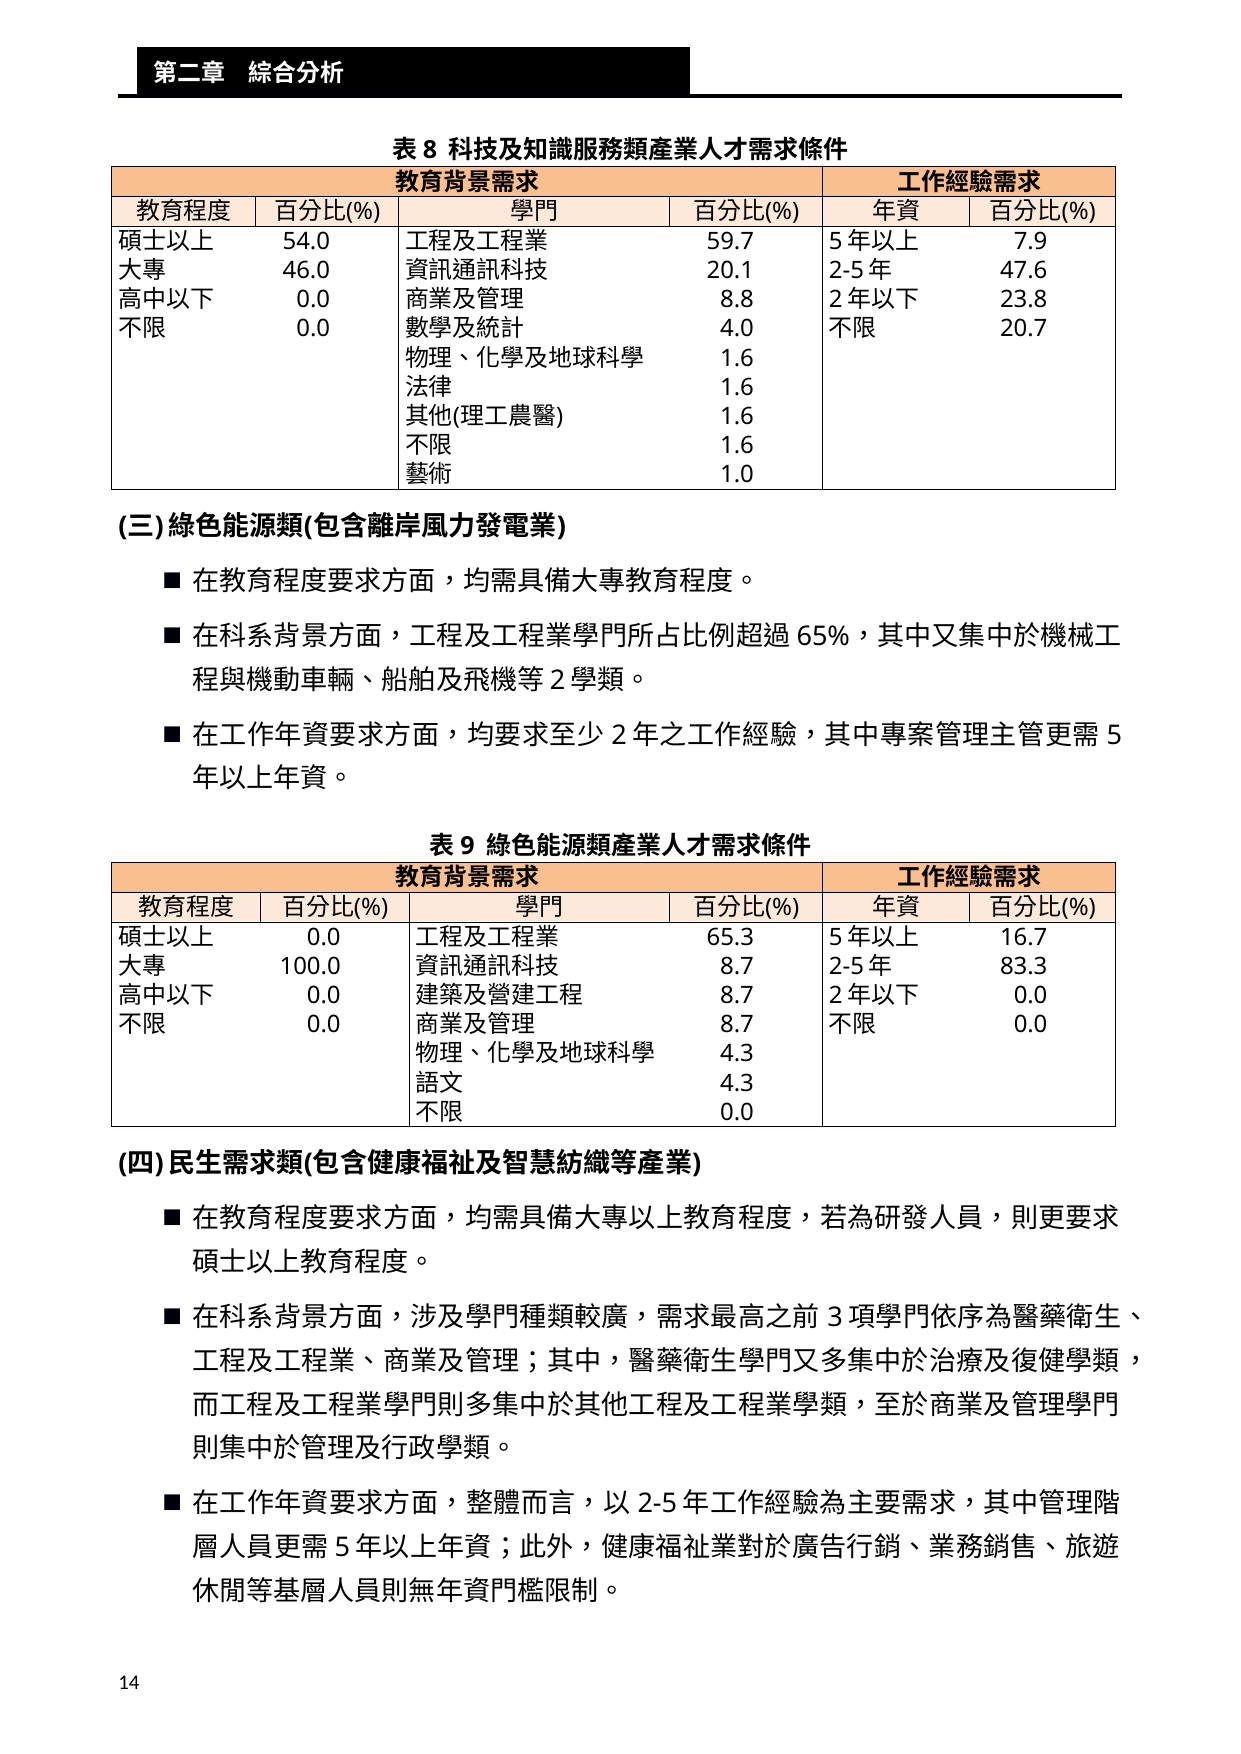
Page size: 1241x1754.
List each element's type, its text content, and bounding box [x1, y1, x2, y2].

table_cell 5年以上 [823, 923, 969, 951]
table_cell [823, 459, 969, 488]
table_cell 46.0 [255, 255, 398, 284]
table_cell 20.7 [969, 314, 1115, 343]
table_cell 2年以下 [823, 284, 969, 313]
text 表 9 綠色能源類產業人才需求條件 [118, 826, 1122, 862]
table_cell [255, 343, 398, 372]
table_cell 教育程度 [112, 893, 260, 921]
table_cell 數學及統計 [399, 314, 669, 343]
table_cell [823, 1068, 969, 1097]
table_cell 教育程度 [112, 197, 255, 226]
table_cell [260, 1097, 409, 1126]
table_cell 1.6 [669, 430, 822, 459]
table_cell 不限 [823, 314, 969, 343]
table_cell [112, 1039, 260, 1068]
table_cell 年資 [823, 197, 969, 226]
table_cell 建築及營建工程 [410, 980, 669, 1009]
table_cell 高中以下 [112, 980, 260, 1009]
table_cell 工程及工程業 [399, 227, 669, 255]
table_cell [969, 1068, 1115, 1097]
table_cell 0.0 [255, 284, 398, 313]
text 表 8 科技及知識服務類產業人才需求條件 [118, 130, 1122, 166]
table_cell [823, 343, 969, 372]
table_cell 不限 [410, 1097, 669, 1126]
table_cell [823, 372, 969, 401]
table_header 工作經驗需求 [823, 167, 1115, 196]
table_cell 百分比(%) [670, 197, 822, 226]
table_cell 8.7 [669, 980, 822, 1009]
table_cell 百分比(%) [970, 893, 1115, 921]
table_cell 年資 [823, 893, 969, 921]
table_cell 2-5年 [823, 255, 969, 284]
table_cell 2年以下 [823, 980, 969, 1009]
table_cell 大專 [112, 951, 260, 980]
table_cell 碩士以上 [112, 227, 255, 255]
table_cell [112, 401, 255, 430]
table_cell 商業及管理 [410, 1009, 669, 1038]
table_cell 不限 [399, 430, 669, 459]
table_cell 物理、化學及地球科學 [399, 343, 669, 372]
table_cell [112, 430, 255, 459]
table_cell [969, 372, 1115, 401]
table_cell 8.7 [669, 951, 822, 980]
table_cell 藝術 [399, 459, 669, 488]
table_cell 1.6 [669, 343, 822, 372]
list 在工作年資要求方面，整體而言，以2-5年工作經驗為主要需求，其中管理階層人員更需5年以上年資；此外，健康福祉業對於廣告行銷、業務銷售、旅遊休閒等基層人員則無年資門檻限制。 [162, 1478, 1122, 1609]
table_cell [969, 430, 1115, 459]
table_cell 83.3 [969, 951, 1115, 980]
table_cell 學門 [399, 197, 669, 226]
list 在教育程度要求方面，均需具備大專以上教育程度，若為研發人員，則更要求碩士以上教育程度。 [162, 1193, 1122, 1280]
table_cell 商業及管理 [399, 284, 669, 313]
list 綠色能源類(包含離岸風力發電業) [118, 500, 1122, 544]
table_cell 0.0 [260, 1009, 409, 1038]
table_cell [969, 343, 1115, 372]
table_cell 大專 [112, 255, 255, 284]
list 在工作年資要求方面，均要求至少2年之工作經驗，其中專案管理主管更需5年以上年資。 [162, 709, 1122, 797]
table_cell [255, 430, 398, 459]
table_cell 8.8 [669, 284, 822, 313]
table_cell 1.6 [669, 401, 822, 430]
table_cell 4.3 [669, 1068, 822, 1097]
table_header 教育背景需求 [112, 863, 822, 892]
list 民生需求類(包含健康福祉及智慧紡織等產業) [118, 1138, 1122, 1182]
table_cell 百分比(%) [970, 197, 1115, 226]
list 在科系背景方面，涉及學門種類較廣，需求最高之前3項學門依序為醫藥衛生、工程及工程業、商業及管理；其中，醫藥衛生學門又多集中於治療及復健學類，而工程及工程業學門則多集中於其他工程及工程業學類，至於商業及管理學門則集中於管理及行政學類。 [162, 1292, 1122, 1467]
table_cell 0.0 [669, 1097, 822, 1126]
table_cell 5年以上 [823, 227, 969, 255]
table_header 工作經驗需求 [823, 863, 1115, 892]
table_cell 語文 [410, 1068, 669, 1097]
table_cell 20.1 [669, 255, 822, 284]
table_cell [112, 372, 255, 401]
table_cell 物理、化學及地球科學 [410, 1039, 669, 1068]
table_cell 百分比(%) [261, 893, 409, 921]
table_cell 資訊通訊科技 [410, 951, 669, 980]
table_cell [112, 1068, 260, 1097]
table_cell [823, 1039, 969, 1068]
table_cell 百分比(%) [256, 197, 398, 226]
table_cell 法律 [399, 372, 669, 401]
table_cell 23.8 [969, 284, 1115, 313]
table_cell [969, 459, 1115, 488]
table_cell 不限 [112, 314, 255, 343]
table_cell [112, 1097, 260, 1126]
table_cell 100.0 [260, 951, 409, 980]
table_cell 不限 [112, 1009, 260, 1038]
table_header 教育背景需求 [112, 167, 822, 196]
table_cell 1.0 [669, 459, 822, 488]
table_cell 65.3 [669, 923, 822, 951]
list 在教育程度要求方面，均需具備大專教育程度。 [162, 555, 1122, 599]
table_cell [112, 459, 255, 488]
table_cell 工程及工程業 [410, 923, 669, 951]
table_cell 百分比(%) [670, 893, 822, 921]
table_cell 其他(理工農醫) [399, 401, 669, 430]
table_cell 16.7 [969, 923, 1115, 951]
table_cell 學門 [410, 893, 669, 921]
table_cell 資訊通訊科技 [399, 255, 669, 284]
table_cell 1.6 [669, 372, 822, 401]
table_cell 47.6 [969, 255, 1115, 284]
table_cell [969, 1097, 1115, 1126]
table_cell 54.0 [255, 227, 398, 255]
table_cell 8.7 [669, 1009, 822, 1038]
table_cell 碩士以上 [112, 923, 260, 951]
table_cell 高中以下 [112, 284, 255, 313]
table_cell 59.7 [669, 227, 822, 255]
table_cell 7.9 [969, 227, 1115, 255]
table_cell 4.0 [669, 314, 822, 343]
table_cell 0.0 [255, 314, 398, 343]
table_cell [255, 459, 398, 488]
table_cell [255, 401, 398, 430]
table_cell [255, 372, 398, 401]
table_cell [823, 401, 969, 430]
table_cell 0.0 [260, 923, 409, 951]
table_cell 2-5年 [823, 951, 969, 980]
table_cell 4.3 [669, 1039, 822, 1068]
table_cell [969, 401, 1115, 430]
table_cell [823, 1097, 969, 1126]
table_cell 0.0 [969, 1009, 1115, 1038]
table_cell [823, 430, 969, 459]
table_cell [969, 1039, 1115, 1068]
table_cell [260, 1068, 409, 1097]
table_cell 0.0 [969, 980, 1115, 1009]
table_cell 不限 [823, 1009, 969, 1038]
table_cell 0.0 [260, 980, 409, 1009]
table_cell [260, 1039, 409, 1068]
table_cell [112, 343, 255, 372]
list 在科系背景方面，工程及工程業學門所占比例超過65%，其中又集中於機械工程與機動車輛、船舶及飛機等2學類。 [162, 610, 1122, 698]
